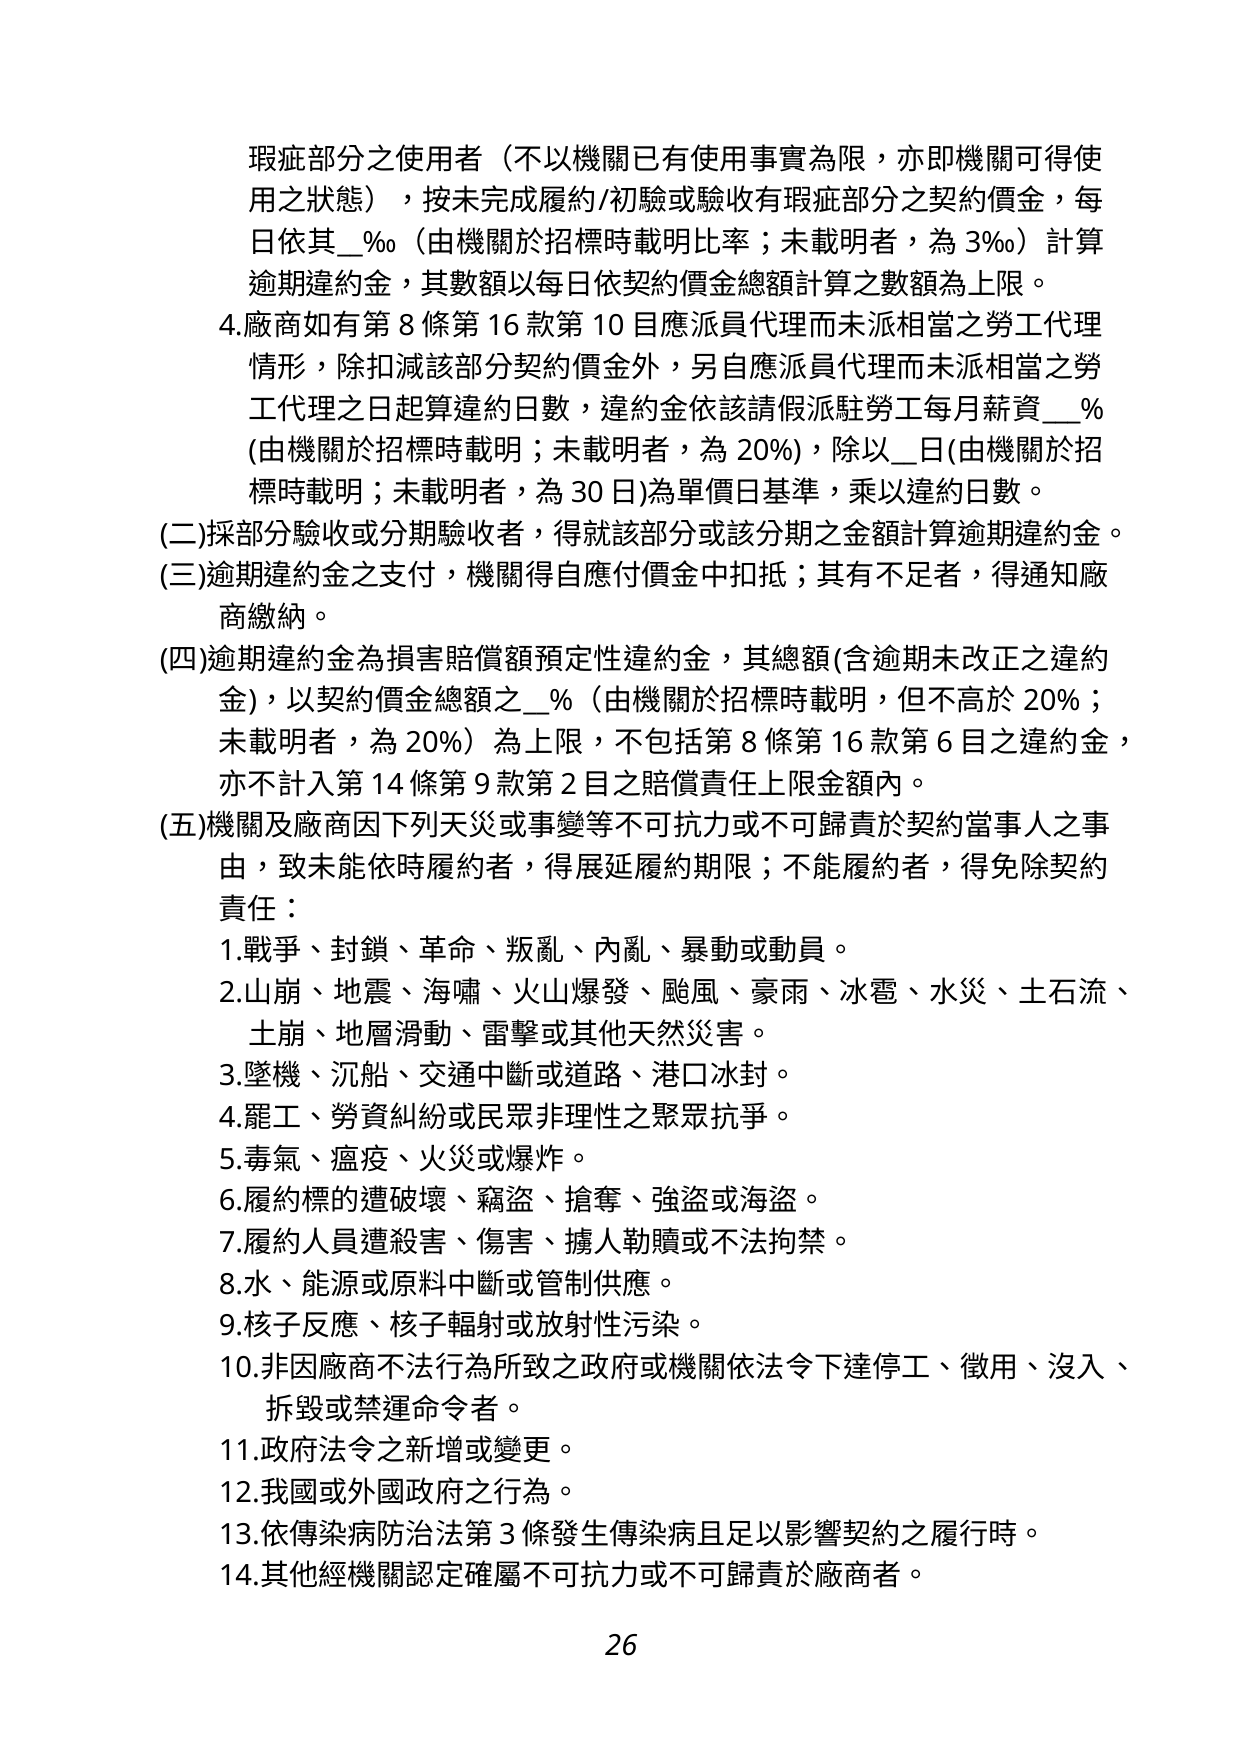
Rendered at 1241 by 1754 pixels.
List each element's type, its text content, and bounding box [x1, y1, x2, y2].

text 6.履約標的遭破壞、竊盜、搶奪、強盜或海盜。 [218, 1177, 1108, 1219]
text 瑕疵部分之使用者（不以機關已有使用事實為限，亦即機關可得使用之狀態），按未完成履約/初驗或驗收有瑕疵部分之契約價金，每日依其__‰（由機關於招標時載明比率；未載明者，為3‰）計算逾期違約金，其數額以每日依契約價金總額計算之數額為上限。 [218, 136, 1104, 302]
text 9.核子反應、核子輻射或放射性污染。 [218, 1302, 1108, 1344]
text (四)逾期違約金為損害賠償額預定性違約金，其總額(含逾期未改正之違約金)，以契約價金總額之__%（由機關於招標時載明，但不高於20%；未載明者，為20%）為上限，不包括第8條第16款第6目之違約金，亦不計入第14條第9款第2目之賠償責任上限金額內。 [159, 636, 1110, 802]
text 4.罷工、勞資糾紛或民眾非理性之聚眾抗爭。 [218, 1094, 1108, 1136]
text 13.依傳染病防治法第3條發生傳染病且足以影響契約之履行時。 [218, 1511, 1108, 1552]
text 12.我國或外國政府之行為。 [218, 1469, 1108, 1511]
text 11.政府法令之新增或變更。 [218, 1427, 1108, 1469]
text 3.墜機、沉船、交通中斷或道路、港口冰封。 [218, 1052, 1108, 1094]
text (二)採部分驗收或分期驗收者，得就該部分或該分期之金額計算逾期違約金。 [159, 511, 1110, 552]
text (三)逾期違約金之支付，機關得自應付價金中扣抵；其有不足者，得通知廠商繳納。 [159, 552, 1110, 636]
text 4.廠商如有第8條第16款第10目應派員代理而未派相當之勞工代理情形，除扣減該部分契約價金外，另自應派員代理而未派相當之勞工代理之日起算違約日數，違約金依該請假派駐勞工每月薪資___%(由機關於招標時載明；未載明者，為20%)，除以__日(由機關於招標時載明；未載明者，為30日)為單價日基準，乘以違約日數。 [218, 302, 1104, 511]
text 14.其他經機關認定確屬不可抗力或不可歸責於廠商者。 [218, 1552, 1108, 1594]
text 2.山崩、地震、海嘯、火山爆發、颱風、豪雨、冰雹、水災、土石流、土崩、地層滑動、雷擊或其他天然災害。 [218, 969, 1108, 1052]
text (五)機關及廠商因下列天災或事變等不可抗力或不可歸責於契約當事人之事由，致未能依時履約者，得展延履約期限；不能履約者，得免除契約責任： [159, 802, 1110, 927]
text 5.毒氣、瘟疫、火災或爆炸。 [218, 1136, 1108, 1177]
text 7.履約人員遭殺害、傷害、擄人勒贖或不法拘禁。 [218, 1219, 1108, 1261]
text 1.戰爭、封鎖、革命、叛亂、內亂、暴動或動員。 [218, 927, 1108, 969]
text 10.非因廠商不法行為所致之政府或機關依法令下達停工、徵用、沒入、拆毀或禁運命令者。 [218, 1344, 1108, 1427]
text 8.水、能源或原料中斷或管制供應。 [218, 1261, 1108, 1302]
